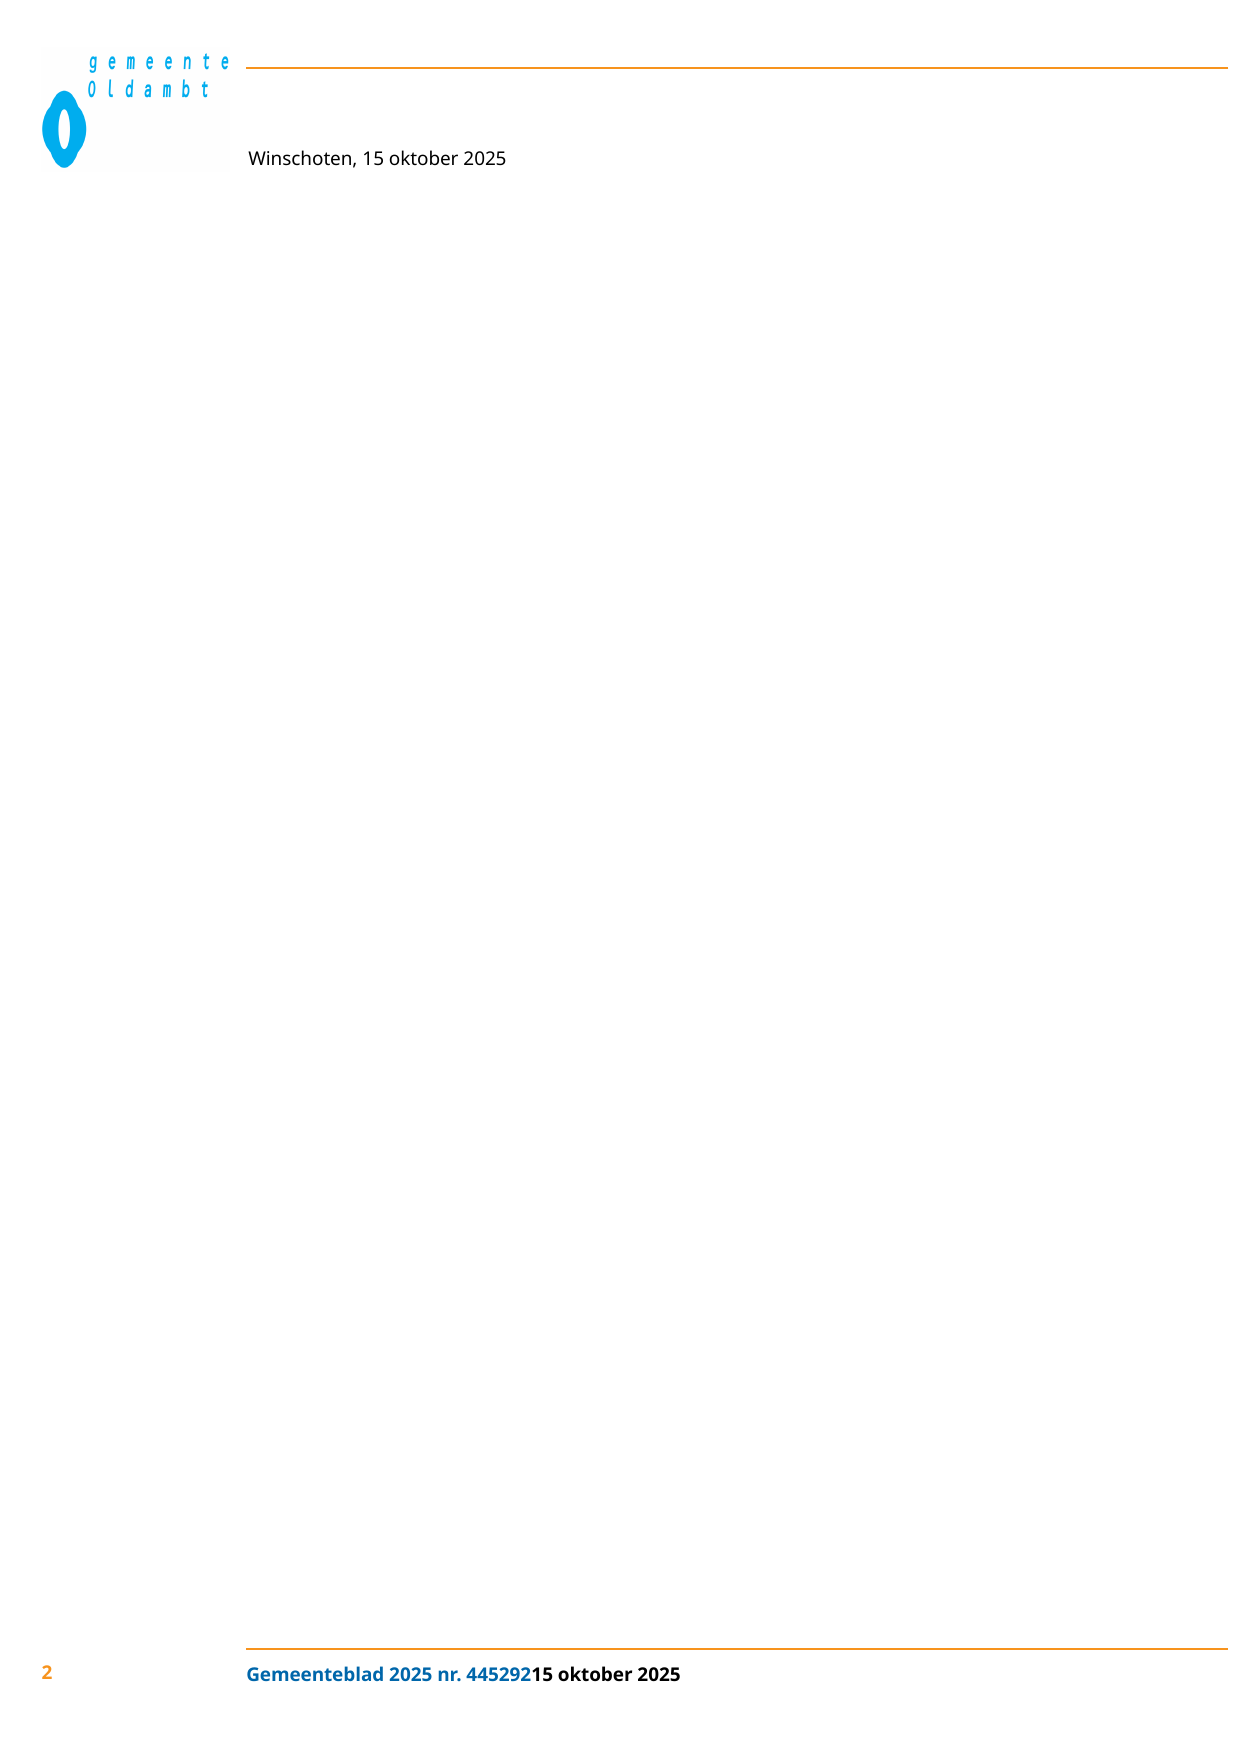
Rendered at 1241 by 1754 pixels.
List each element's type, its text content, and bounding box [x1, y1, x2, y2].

text Winschoten, 15 oktober 2025 [248, 145, 1152, 171]
picture [41, 47, 231, 172]
